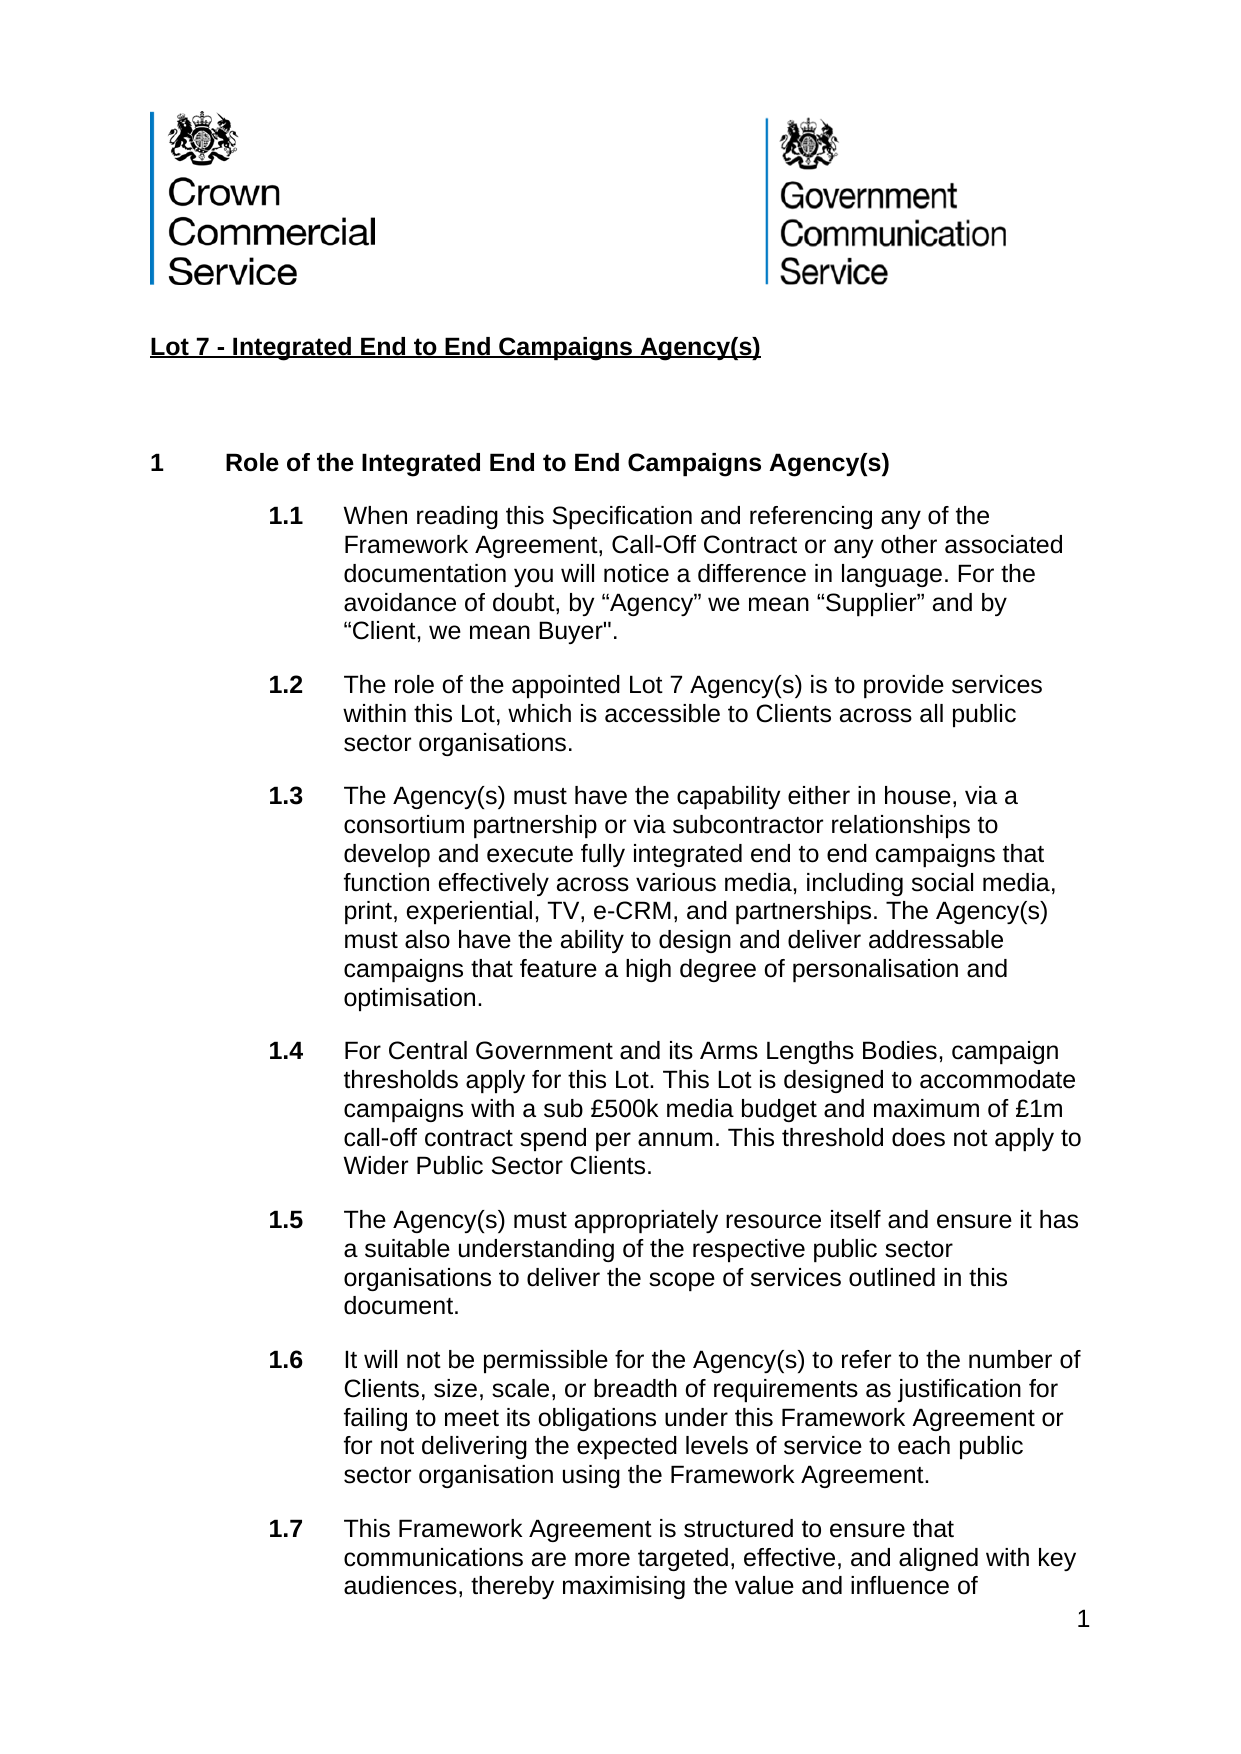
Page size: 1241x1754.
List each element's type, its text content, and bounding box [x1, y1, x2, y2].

list The Agency(s) must have the capability either in house, via a consortium partnership or via subcontractor relationships to develop and execute fully integrated end to end campaigns that function effectively across various media, including social media, print, experiential, TV, e-CRM, and partnerships. The Agency(s) must also have the ability to design and deliver addressable campaigns that feature a high degree of personalisation and optimisation. [268, 781, 1090, 1011]
list For Central Government and its Arms Lengths Bodies, campaign thresholds apply for this Lot. This Lot is designed to accommodate campaigns with a sub £500k media budget and maximum of £1m call-off contract spend per annum. This threshold does not apply to Wider Public Sector Clients. [268, 1036, 1090, 1180]
list When reading this Specification and referencing any of the Framework Agreement, Call-Off Contract or any other associated documentation you will notice a difference in language. For the avoidance of doubt, by “Agency” we mean “Supplier” and by “Client, we mean Buyer". [268, 501, 1090, 645]
list The role of the appointed Lot 7 Agency(s) is to provide services within this Lot, which is accessible to Clients across all public sector organisations. [268, 670, 1090, 756]
list Role of the Integrated End to End Campaigns Agency(s) [150, 448, 1090, 476]
list The Agency(s) must appropriately resource itself and ensure it has a suitable understanding of the respective public sector organisations to deliver the scope of services outlined in this document. [268, 1205, 1090, 1320]
text Lot 7 - Integrated End to End Campaigns Agency(s) [150, 332, 1090, 360]
list This Framework Agreement is structured to ensure that communications are more targeted, effective, and aligned with key audiences, thereby maximising the value and influence of [268, 1514, 1090, 1600]
list It will not be permissible for the Agency(s) to refer to the number of Clients, size, scale, or breadth of requirements as justification for failing to meet its obligations under this Framework Agreement or for not delivering the expected levels of service to each public sector organisation using the Framework Agreement. [268, 1345, 1090, 1489]
